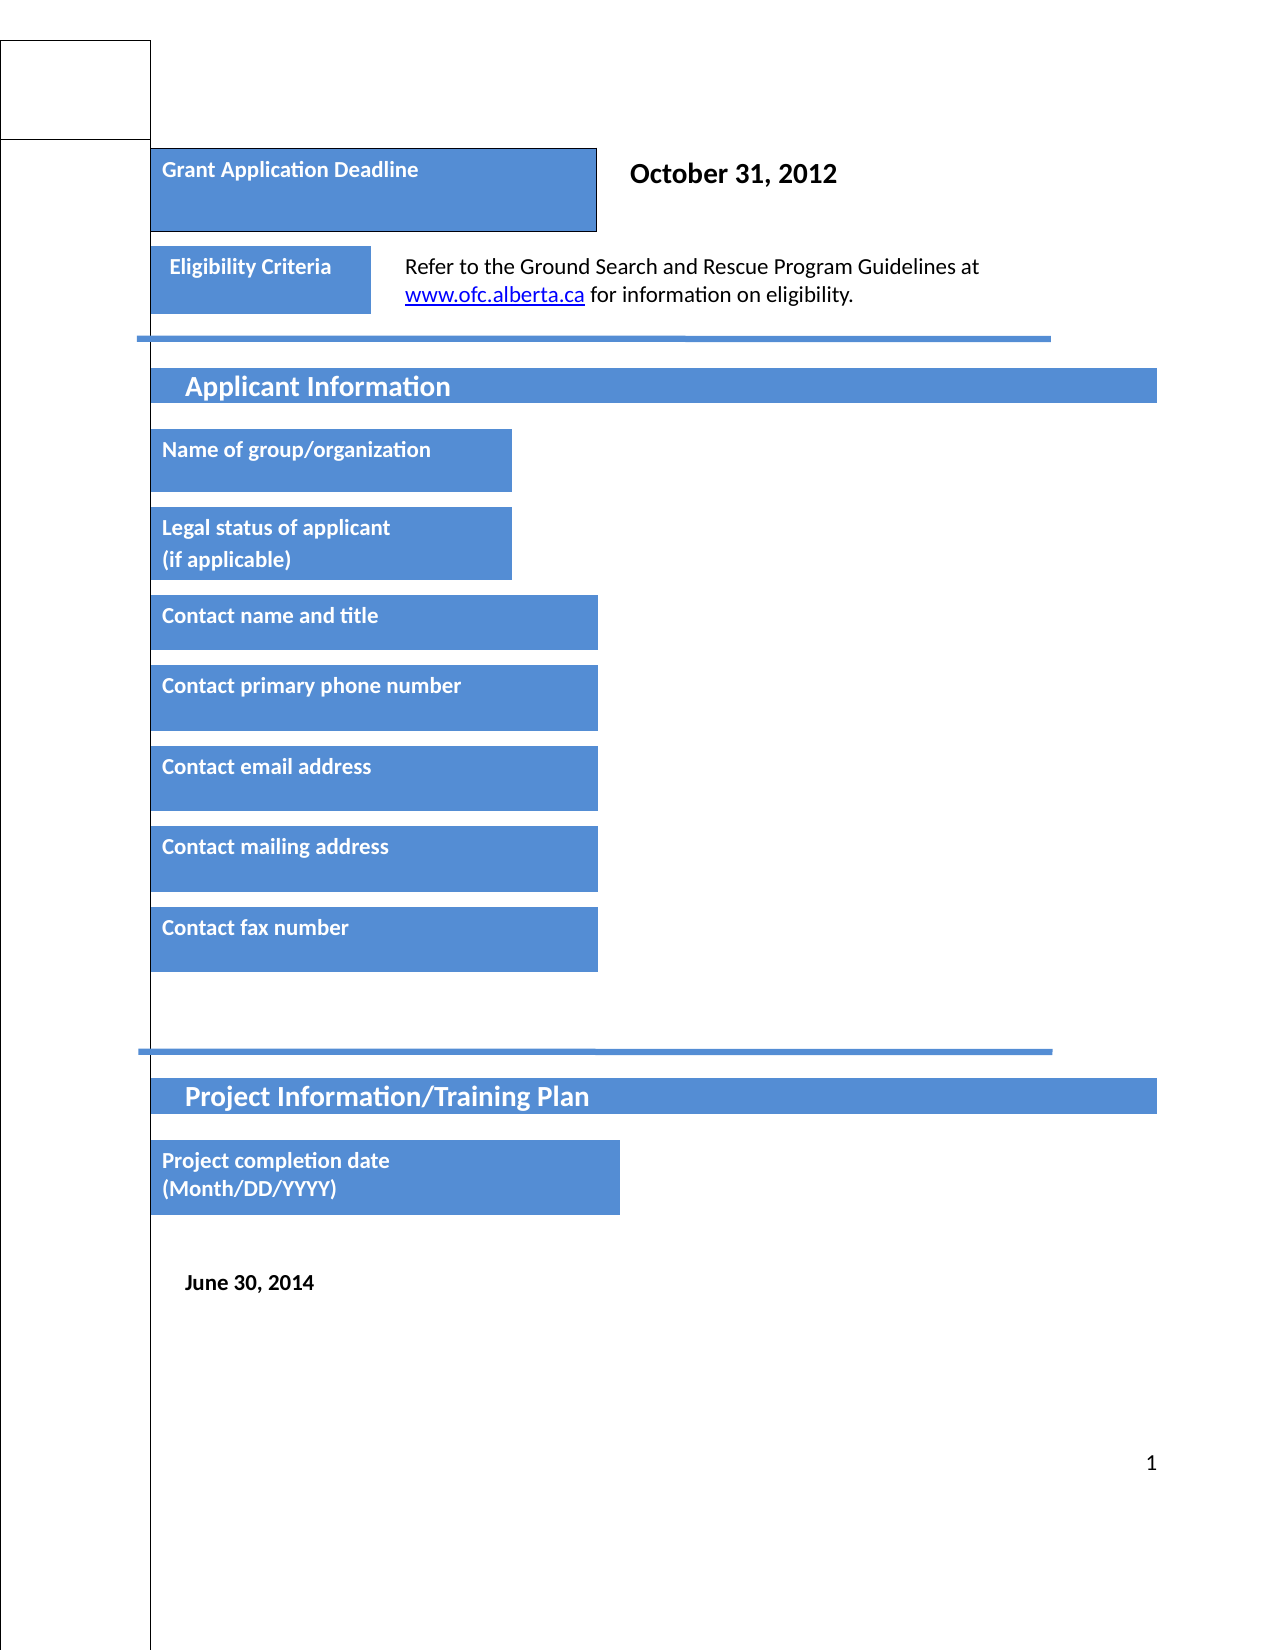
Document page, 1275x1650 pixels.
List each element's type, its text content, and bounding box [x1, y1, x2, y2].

table_cell [512, 507, 1059, 580]
table_cell [598, 826, 1059, 892]
table_cell Eligibility Criteria [151, 246, 371, 314]
table_cell [598, 595, 1059, 650]
table_cell Contact primary phone number [151, 665, 598, 731]
table_cell [598, 892, 1059, 907]
table_cell [151, 811, 598, 826]
table_cell Legal status of applicant (if applicable) [151, 507, 512, 580]
table_cell [598, 665, 1059, 731]
table_cell Contact mailing address [151, 826, 598, 892]
table_cell Refer to the Ground Search and Rescue Program Guidelines at www.ofc.alberta.ca for information on eligibility. [371, 246, 1056, 314]
table_cell [598, 731, 1059, 746]
table_cell [371, 231, 1056, 246]
table_cell [151, 580, 598, 595]
table_cell [512, 492, 1059, 507]
table_cell [598, 907, 1059, 972]
text June 30, 2014 [151, 1268, 1157, 1296]
table_cell Contact fax number [151, 907, 598, 972]
table_cell [151, 650, 598, 665]
table_header Project completion date (Month/DD/YYYY) [151, 1140, 451, 1215]
table_cell [598, 650, 1059, 665]
table_cell [151, 731, 598, 746]
table_header Name of group/organization [151, 429, 512, 492]
table_header October 31, 2012 [597, 148, 1056, 231]
text Applicant Information [151, 368, 1157, 403]
table_header [451, 1140, 620, 1215]
table_cell [151, 232, 371, 246]
text Project Information/Training Plan [151, 1078, 1157, 1114]
table_header [512, 429, 1059, 492]
table_cell [598, 580, 1059, 595]
table_cell [151, 492, 512, 507]
table_cell [151, 892, 598, 907]
table_cell Contact name and title [151, 595, 598, 650]
table_cell [598, 746, 1059, 811]
table_cell Contact email address [151, 746, 598, 811]
table_cell [598, 811, 1059, 826]
table_header Grant Application Deadline [151, 149, 596, 231]
